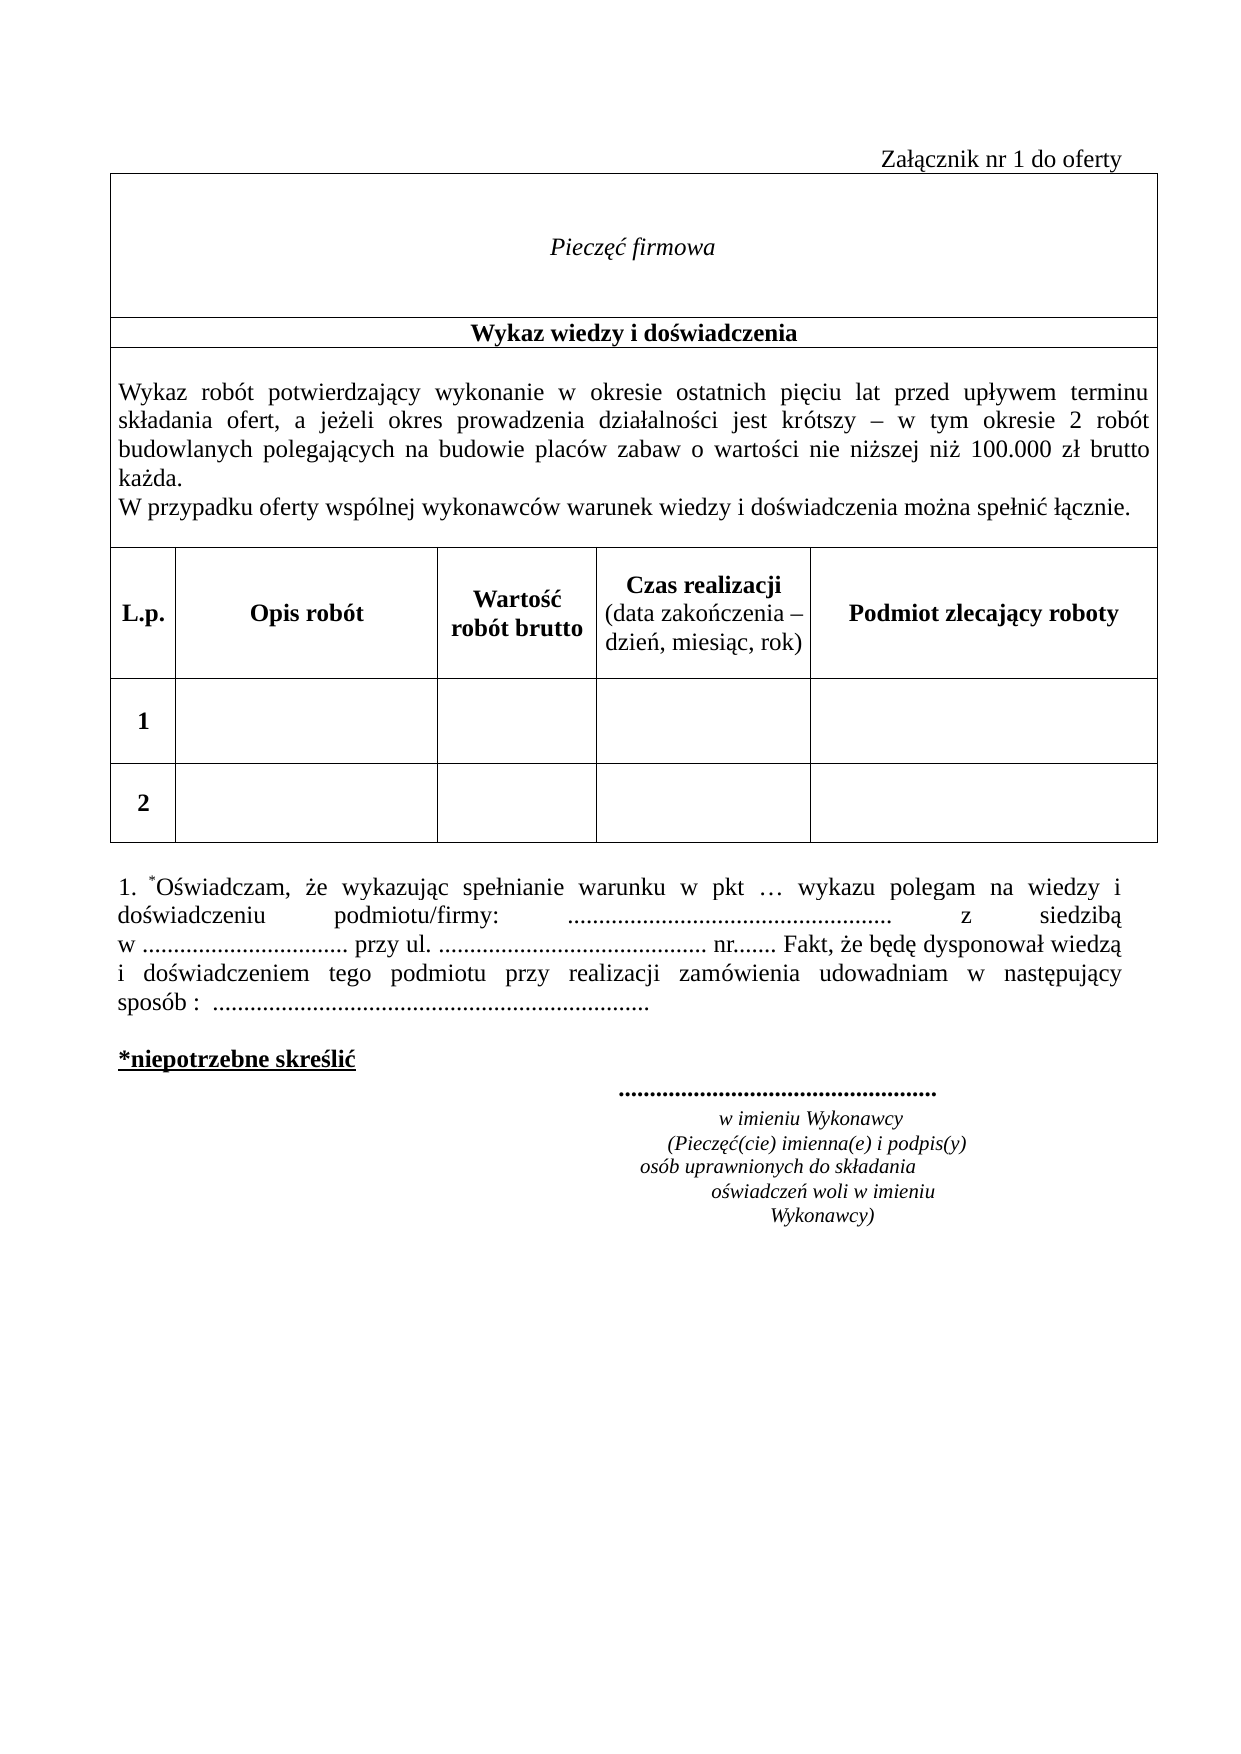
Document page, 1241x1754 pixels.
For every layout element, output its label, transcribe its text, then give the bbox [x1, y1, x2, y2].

table_cell [438, 764, 596, 842]
table_cell [811, 679, 1157, 763]
table_cell [811, 764, 1157, 842]
text Załącznik nr 1 do oferty [118, 144, 1122, 173]
table_cell [176, 764, 437, 842]
text osób uprawnionych do składania [118, 1154, 1122, 1178]
table_cell Podmiot zlecający roboty [811, 548, 1157, 678]
text ................................................... [118, 1073, 1122, 1102]
text oświadczeń woli w imieniu Wykonawcy) [118, 1178, 1122, 1227]
text w imieniu Wykonawcy [118, 1102, 1122, 1130]
table_cell [597, 679, 810, 763]
table_cell [176, 679, 437, 763]
table_cell [597, 764, 810, 842]
table_cell Wartość robót brutto [438, 548, 596, 678]
table_cell L.p. [111, 548, 175, 678]
table_header Pieczęć firmowa [111, 174, 1157, 317]
table_cell 2 [111, 764, 175, 842]
table_cell 1 [111, 679, 175, 763]
text *niepotrzebne skreślić [118, 1044, 1122, 1073]
table_cell Czas realizacji (data zakończenia – dzień, miesiąc, rok) [597, 548, 810, 678]
table_cell Opis robót [176, 548, 437, 678]
table_cell [438, 679, 596, 763]
text 1. *Oświadczam, że wykazując spełnianie warunku w pkt … wykazu polegam na wiedzy i doświadczeniu podmiotu/firmy: .................................................... z siedzibą w ................................. przy ul. ........................................... nr....... Fakt, że będę dysponował wiedzą i doświadczeniem tego podmiotu przy realizacji zamówienia udowadniam w następujący sposób : ...................................................................... [117, 872, 1122, 1015]
text (Pieczęć(cie) imienna(e) i podpis(y) [118, 1130, 1122, 1154]
table_cell Wykaz robót potwierdzający wykonanie w okresie ostatnich pięciu lat przed upływem terminu składania ofert, a jeżeli okres prowadzenia działalności jest krótszy – w tym okresie 2 robót budowlanych polegających na budowie placów zabaw o wartości nie niższej niż 100.000 zł brutto każda. W przypadku oferty wspólnej wykonawców warunek wiedzy i doświadczenia można spełnić łącznie. [111, 348, 1157, 547]
table_cell Wykaz wiedzy i doświadczenia [111, 318, 1157, 347]
